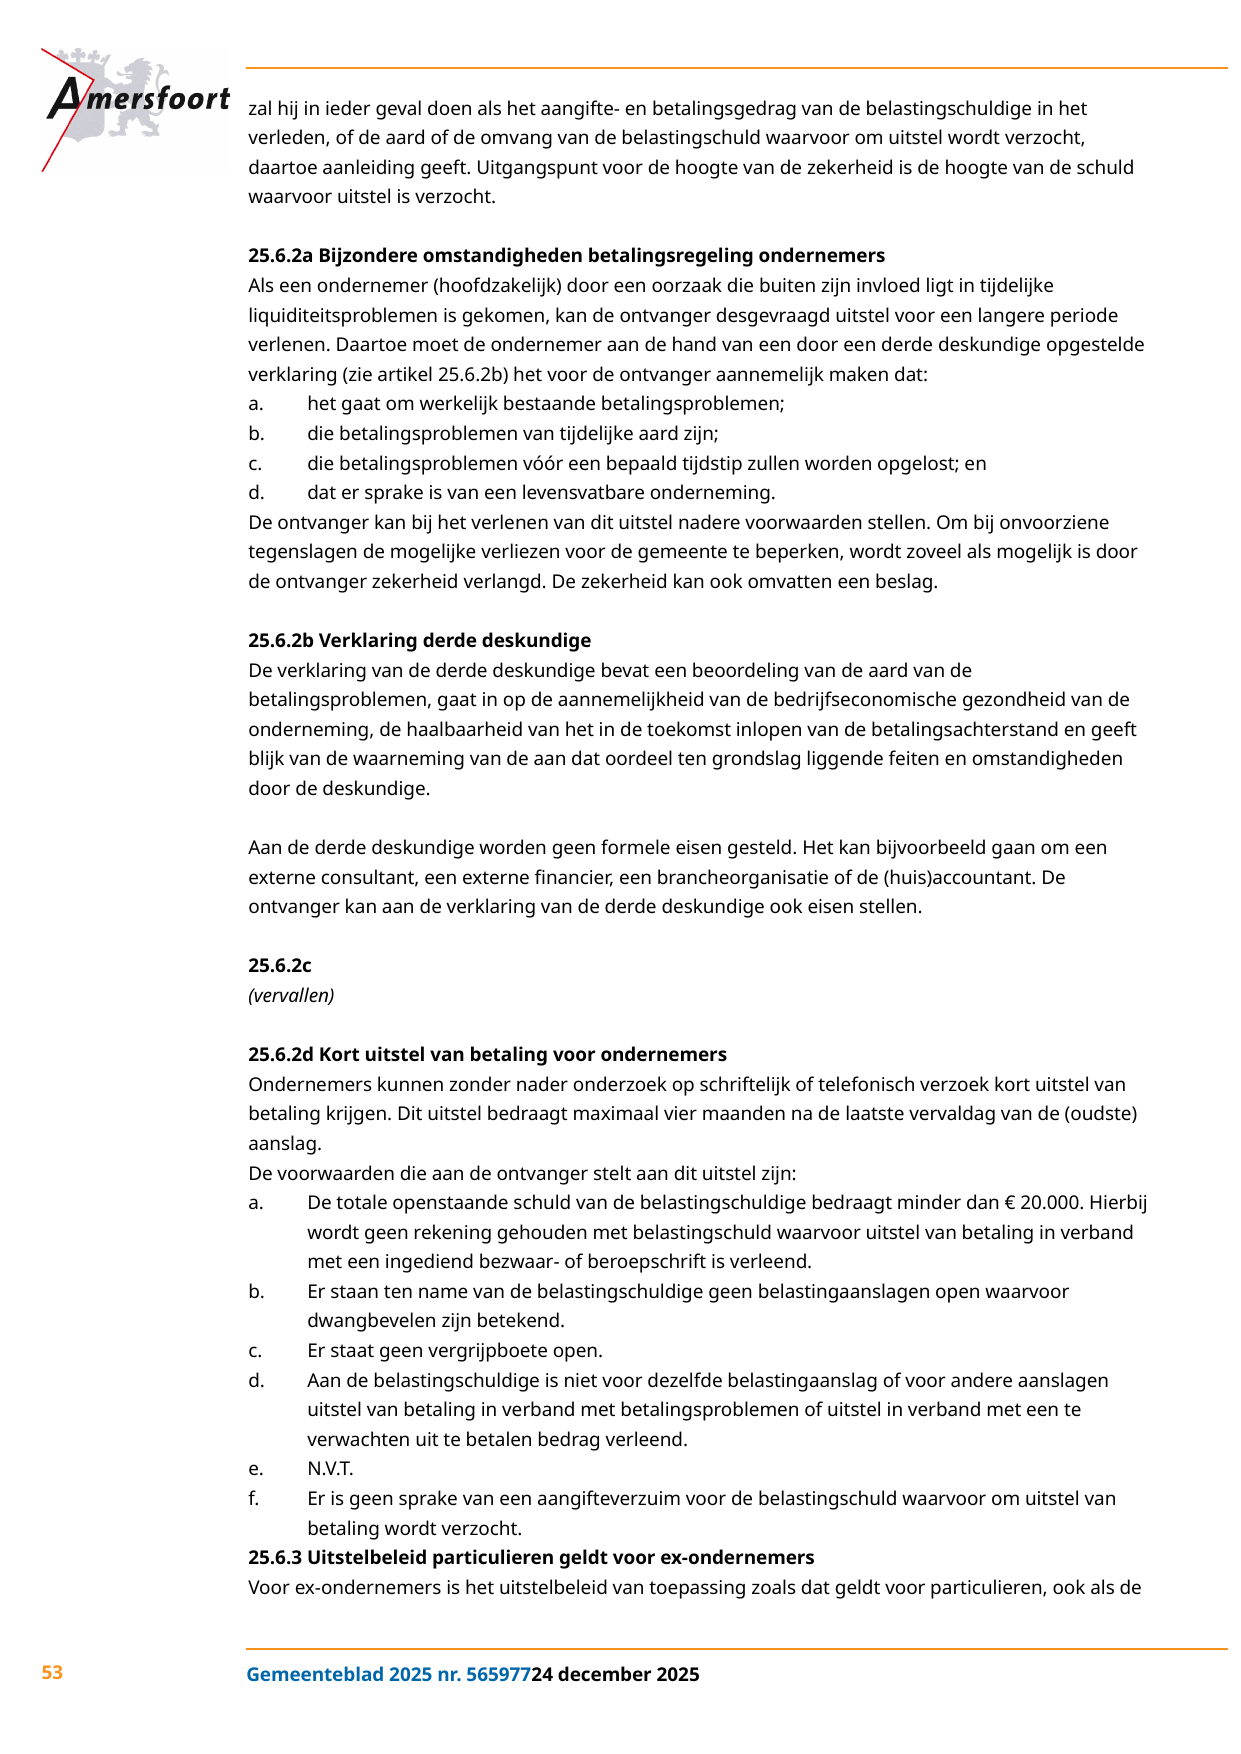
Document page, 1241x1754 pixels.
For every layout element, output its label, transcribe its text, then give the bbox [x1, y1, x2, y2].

list Er staan ten name van de belastingschuldige geen belastingaanslagen open waarvoor dwangbevelen zijn betekend. [248, 1278, 1152, 1333]
text De voorwaarden die aan de ontvanger stelt aan dit uitstel zijn: [248, 1160, 1152, 1186]
text 25.6.2a Bijzondere omstandigheden betalingsregeling ondernemers [248, 243, 1152, 268]
list Er staat geen vergrijpboete open. [248, 1337, 1152, 1363]
picture [41, 47, 231, 172]
list Er is geen sprake van een aangifteverzuim voor de belastingschuld waarvoor om uitstel van betaling wordt verzocht. [248, 1485, 1152, 1541]
list het gaat om werkelijk bestaande betalingsproblemen; [248, 391, 1152, 416]
text De ontvanger kan bij het verlenen van dit uitstel nadere voorwaarden stellen. Om bij onvoorziene tegenslagen de mogelijke verliezen voor de gemeente te beperken, wordt zoveel als mogelijk is door de ontvanger zekerheid verlangd. De zekerheid kan ook omvatten een beslag. [248, 509, 1152, 594]
text Voor ex-ondernemers is het uitstelbeleid van toepassing zoals dat geldt voor particulieren, ook als de [248, 1574, 1152, 1600]
text 25.6.2d Kort uitstel van betaling voor ondernemers [248, 1041, 1152, 1067]
list N.V.T. [248, 1456, 1152, 1481]
text De verklaring van de derde deskundige bevat een beoordeling van de aard van de betalingsproblemen, gaat in op de aannemelijkheid van de bedrijfseconomische gezondheid van de onderneming, de haalbaarheid van het in de toekomst inlopen van de betalingsachterstand en geeft blijk van de waarneming van de aan dat oordeel ten grondslag liggende feiten en omstandigheden door de deskundige. [248, 657, 1152, 801]
list Aan de belastingschuldige is niet voor dezelfde belastingaanslag of voor andere aanslagen uitstel van betaling in verband met betalingsproblemen of uitstel in verband met een te verwachten uit te betalen bedrag verleend. [248, 1367, 1152, 1452]
list dat er sprake is van een levensvatbare onderneming. [248, 479, 1152, 505]
text Aan de derde deskundige worden geen formele eisen gesteld. Het kan bijvoorbeeld gaan om een externe consultant, een externe financier, een brancheorganisatie of de (huis)accountant. De ontvanger kan aan de verklaring van de derde deskundige ook eisen stellen. [248, 834, 1152, 919]
text Als een ondernemer (hoofdzakelijk) door een oorzaak die buiten zijn invloed ligt in tijdelijke liquiditeitsproblemen is gekomen, kan de ontvanger desgevraagd uitstel voor een langere periode verlenen. Daartoe moet de ondernemer aan de hand van een door een derde deskundige opgestelde verklaring (zie artikel 25.6.2b) het voor de ontvanger aannemelijk maken dat: [248, 272, 1152, 387]
list De totale openstaande schuld van de belastingschuldige bedraagt minder dan € 20.000. Hierbij wordt geen rekening gehouden met belastingschuld waarvoor uitstel van betaling in verband met een ingediend bezwaar- of beroepschrift is verleend. [248, 1189, 1152, 1274]
text Ondernemers kunnen zonder nader onderzoek op schriftelijk of telefonisch verzoek kort uitstel van betaling krijgen. Dit uitstel bedraagt maximaal vier maanden na de laatste vervaldag van de (oudste) aanslag. [248, 1071, 1152, 1156]
text zal hij in ieder geval doen als het aangifte- en betalingsgedrag van de belastingschuldige in het verleden, of de aard of de omvang van de belastingschuld waarvoor om uitstel wordt verzocht, daartoe aanleiding geeft. Uitgangspunt voor de hoogte van de zekerheid is de hoogte van de schuld waarvoor uitstel is verzocht. [248, 95, 1152, 209]
text 25.6.2b Verklaring derde deskundige [248, 627, 1152, 653]
text (vervallen) [248, 982, 1152, 1008]
text 25.6.2c [248, 953, 1152, 978]
list die betalingsproblemen van tijdelijke aard zijn; [248, 420, 1152, 446]
list die betalingsproblemen vóór een bepaald tijdstip zullen worden opgelost; en [248, 450, 1152, 476]
text 25.6.3 Uitstelbeleid particulieren geldt voor ex-ondernemers [248, 1544, 1152, 1570]
